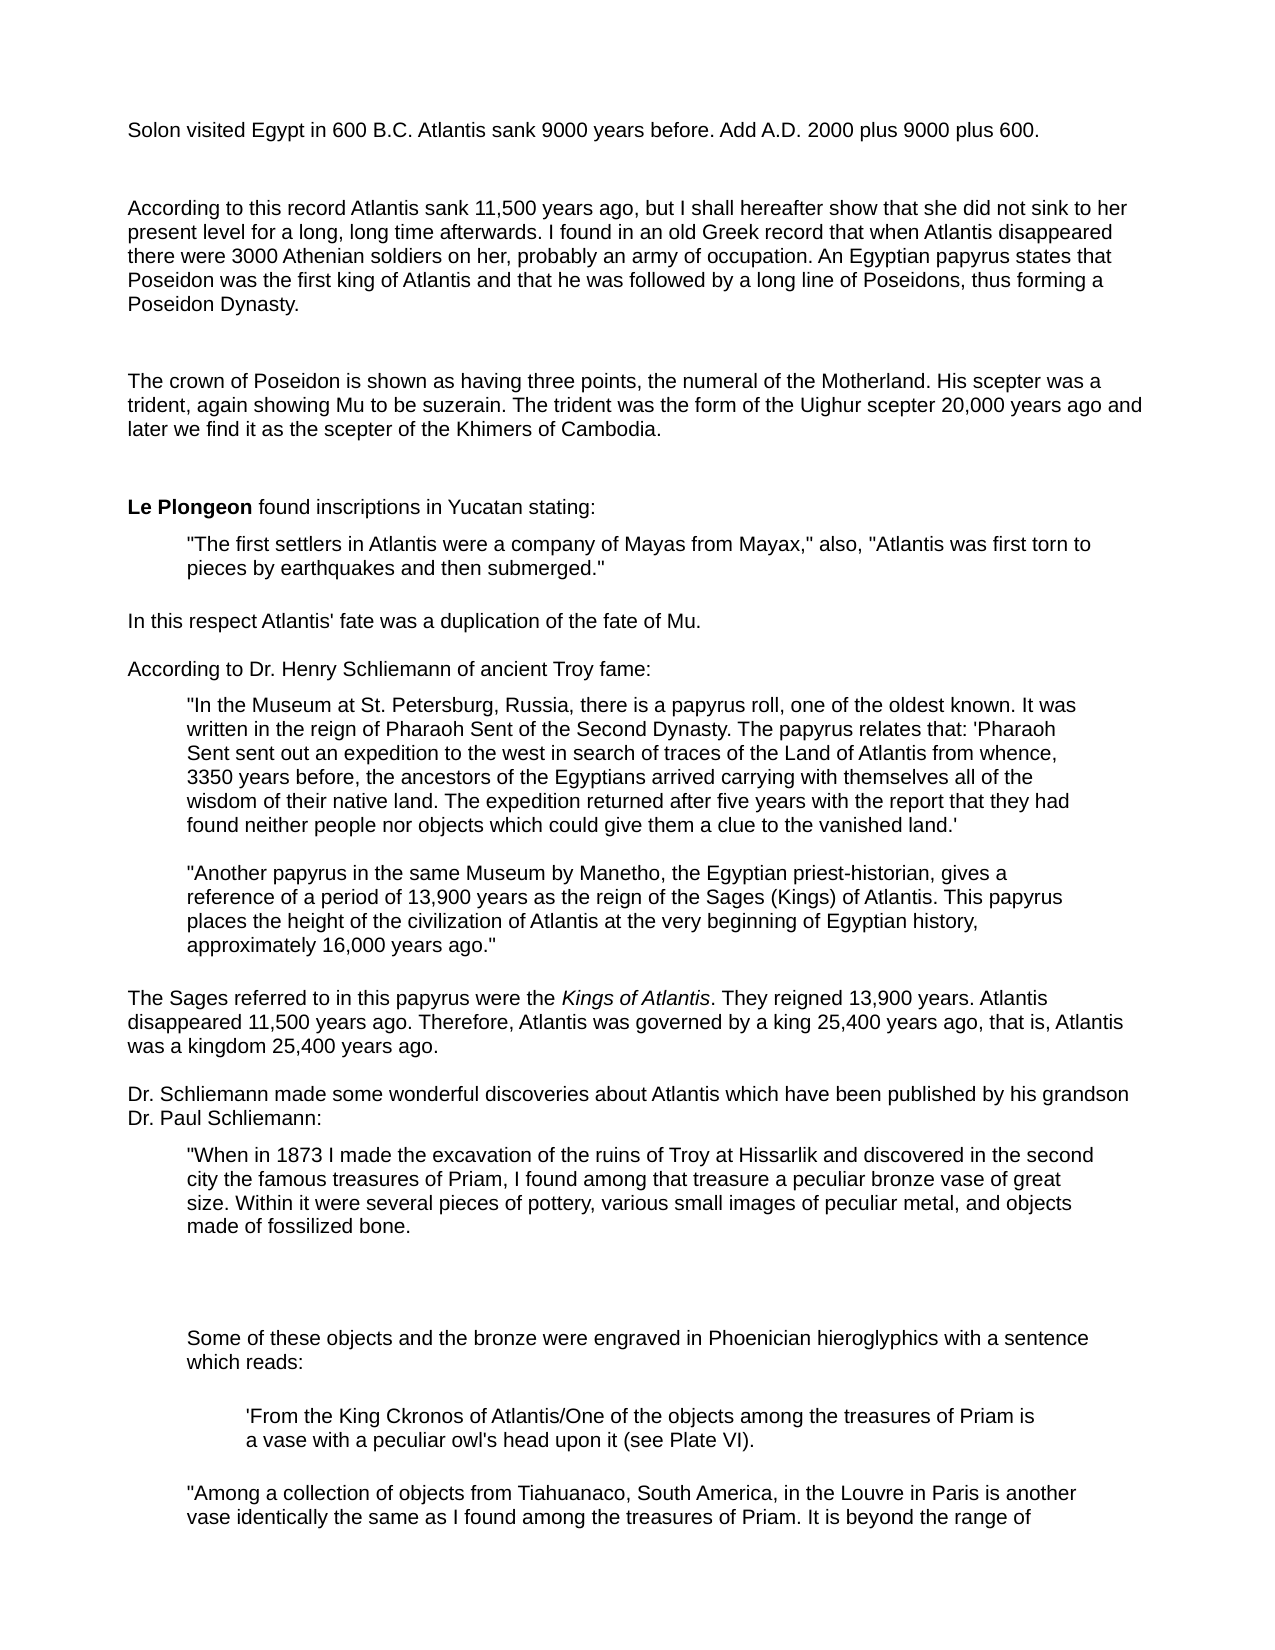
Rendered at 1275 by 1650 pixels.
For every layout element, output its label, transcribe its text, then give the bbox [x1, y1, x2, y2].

text Some of these objects and the bronze were engraved in Phoenician hieroglyphics with a sentence which reads: [187, 1326, 1095, 1374]
text "Among a collection of objects from Tiahuanaco, South America, in the Louvre in Paris is another vase identically the same as I found among the treasures of Priam. It is beyond the range of [187, 1481, 1095, 1529]
text According to this record Atlantis sank 11,500 years ago, but I shall hereafter show that she did not sink to her present level for a long, long time afterwards. I found in an old Greek record that when Atlantis disappeared there were 3000 Athenian soldiers on her, probably an army of occupation. An Egyptian papyrus states that Poseidon was the first king of Atlantis and that he was followed by a long line of Poseidons, thus forming a Poseidon Dynasty. [127, 196, 1154, 316]
text 'From the King Ckronos of Atlantis/One of the objects among the treasures of Priam is a vase with a peculiar owl's head upon it (see Plate VI). [246, 1403, 1036, 1451]
text In this respect Atlantis' fate was a duplication of the fate of Mu. According to Dr. Henry Schliemann of ancient Troy fame: [127, 609, 1154, 681]
text Le Plongeon found inscriptions in Yucatan stating: [127, 495, 1154, 519]
text The crown of Poseidon is shown as having three points, the numeral of the Motherland. His scepter was a trident, again showing Mu to be suzerain. The trident was the form of the Uighur scepter 20,000 years ago and later we find it as the scepter of the Khimers of Cambodia. [127, 369, 1154, 441]
text Solon visited Egypt in 600 B.C. Atlantis sank 9000 years before. Add A.D. 2000 plus 9000 plus 600. [127, 118, 1154, 142]
text "In the Museum at St. Petersburg, Russia, there is a papyrus roll, one of the oldest known. It was written in the reign of Pharaoh Sent of the Second Dynasty. The papyrus relates that: 'Pharaoh Sent sent out an expedition to the west in search of traces of the Land of Atlantis from whence, 3350 years before, the ancestors of the Egyptians arrived carrying with themselves all of the wisdom of their native land. The expedition returned after five years with the report that they had found neither people nor objects which could give them a clue to the vanished land.' "Another papyrus in the same Museum by Manetho, the Egyptian priest-historian, gives a reference of a period of 13,900 years as the reign of the Sages (Kings) of Atlantis. This papyrus places the height of the civilization of Atlantis at the very beginning of Egyptian history, approximately 16,000 years ago." [187, 693, 1095, 957]
text "When in 1873 I made the excavation of the ruins of Troy at Hissarlik and discovered in the second city the famous treasures of Priam, I found among that treasure a peculiar bronze vase of great size. Within it were several pieces of pottery, various small images of peculiar metal, and objects made of fossilized bone. [187, 1142, 1095, 1238]
text The Sages referred to in this papyrus were the Kings of Atlantis. They reigned 13,900 years. Atlantis disappeared 11,500 years ago. Therefore, Atlantis was governed by a king 25,400 years ago, that is, Atlantis was a kingdom 25,400 years ago. Dr. Schliemann made some wonderful discoveries about Atlantis which have been published by his grandson Dr. Paul Schliemann: [127, 986, 1154, 1130]
text "The first settlers in Atlantis were a company of Mayas from Mayax," also, "Atlantis was first torn to pieces by earthquakes and then submerged." [187, 531, 1095, 579]
